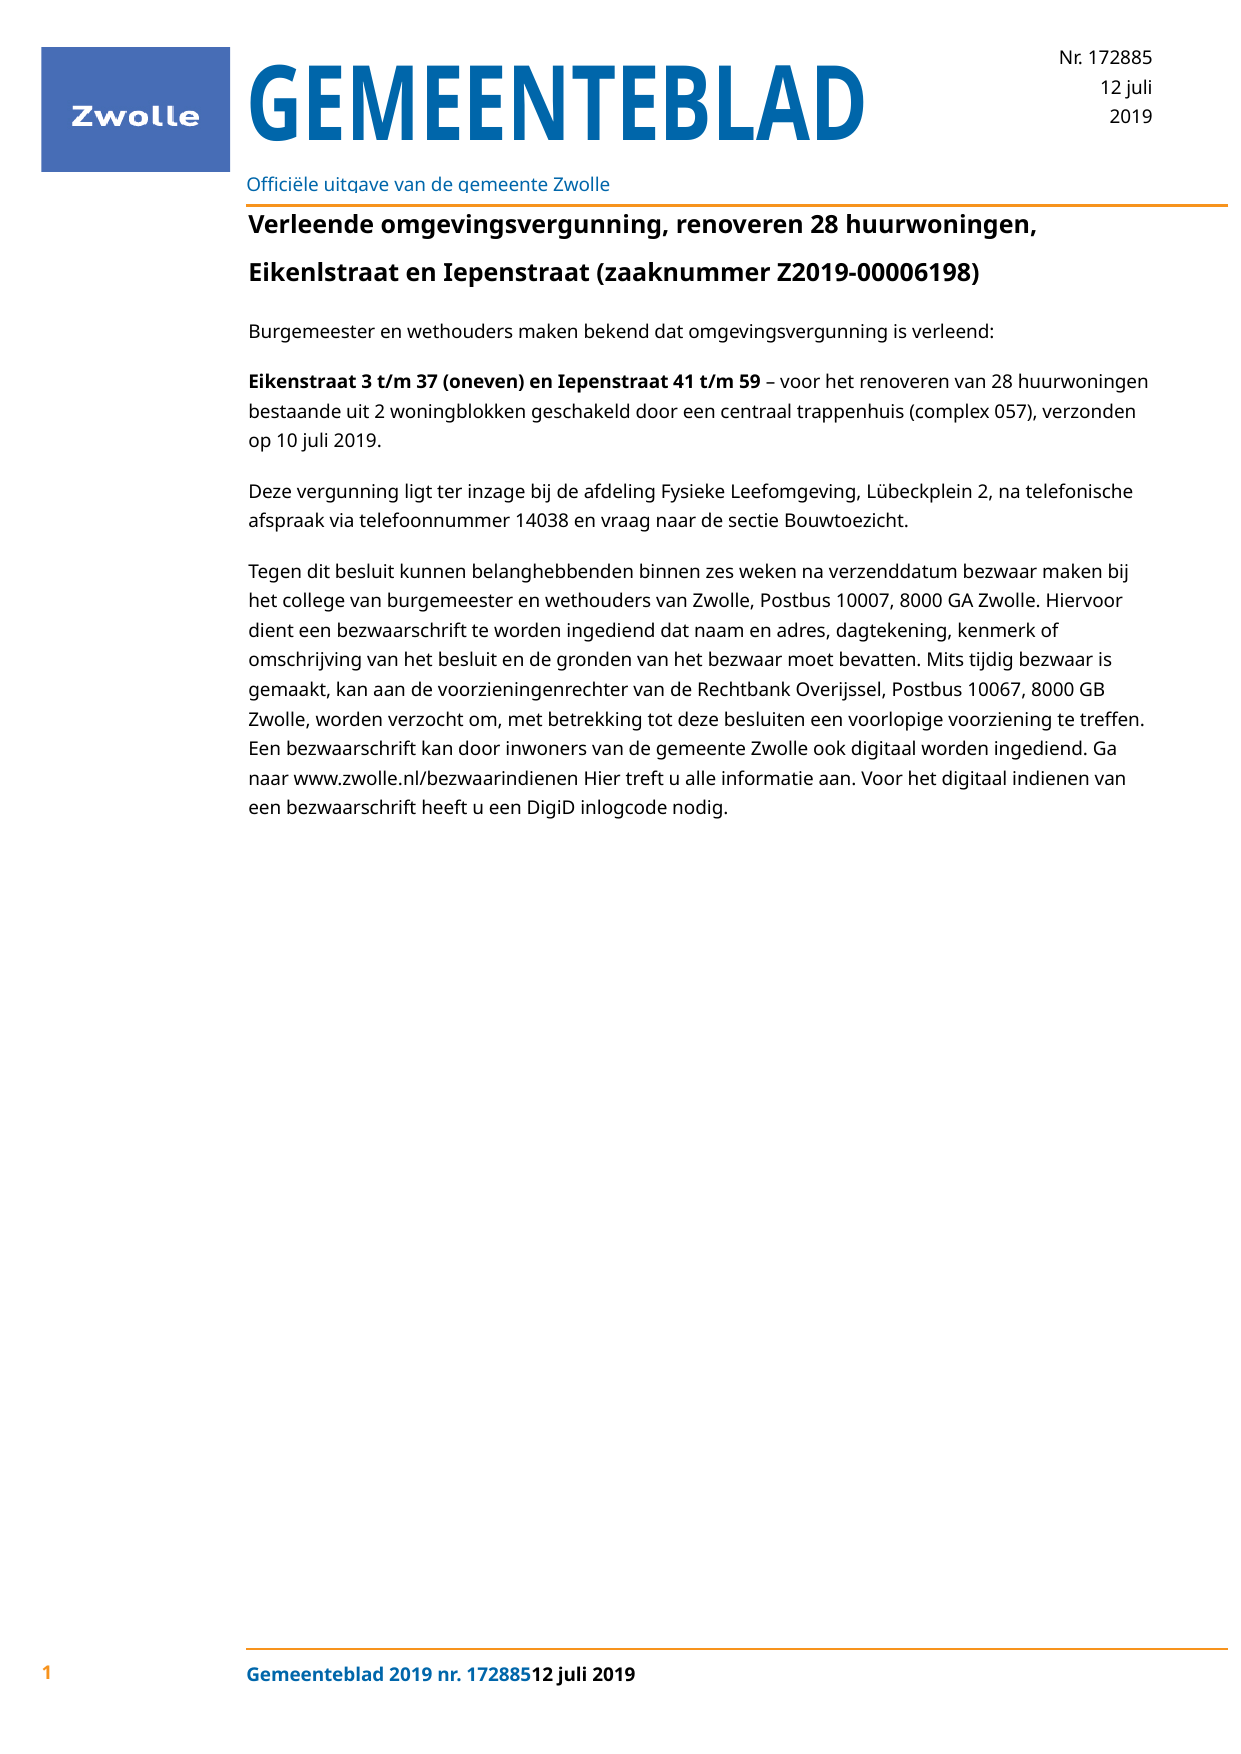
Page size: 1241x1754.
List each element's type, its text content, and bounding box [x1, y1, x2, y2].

text Verleende omgevingsvergunning, renoveren 28 huurwoningen, Eikenlstraat en Iepenstraat (zaaknummer Z2019-00006198) [248, 207, 1152, 288]
text Deze vergunning ligt ter inzage bij de afdeling Fysieke Leefomgeving, Lübeckplein 2, na telefonische afspraak via telefoonnummer 14038 en vraag naar de sectie Bouwtoezicht. [248, 478, 1152, 533]
picture [41, 47, 231, 172]
text Tegen dit besluit kunnen belanghebbenden binnen zes weken na verzenddatum bezwaar maken bij het college van burgemeester en wethouders van Zwolle, Postbus 10007, 8000 GA Zwolle. Hiervoor dient een bezwaarschrift te worden ingediend dat naam en adres, dagtekening, kenmerk of omschrijving van het besluit en de gronden van het bezwaar moet bevatten. Mits tijdig bezwaar is gemaakt, kan aan de voorzieningenrechter van de Rechtbank Overijssel, Postbus 10067, 8000 GB Zwolle, worden verzocht om, met betrekking tot deze besluiten een voorlopige voorziening te treffen. Een bezwaarschrift kan door inwoners van de gemeente Zwolle ook digitaal worden ingediend. Ga naar www.zwolle.nl/bezwaarindienen Hier treft u alle informatie aan. Voor het digitaal indienen van een bezwaarschrift heeft u een DigiD inlogcode nodig. [248, 558, 1152, 820]
text Eikenstraat 3 t/m 37 (oneven) en Iepenstraat 41 t/m 59 – voor het renoveren van 28 huurwoningen bestaande uit 2 woningblokken geschakeld door een centraal trappenhuis (complex 057), verzonden op 10 juli 2019. [248, 368, 1152, 453]
text Burgemeester en wethouders maken bekend dat omgevingsvergunning is verleend: [248, 318, 1152, 344]
